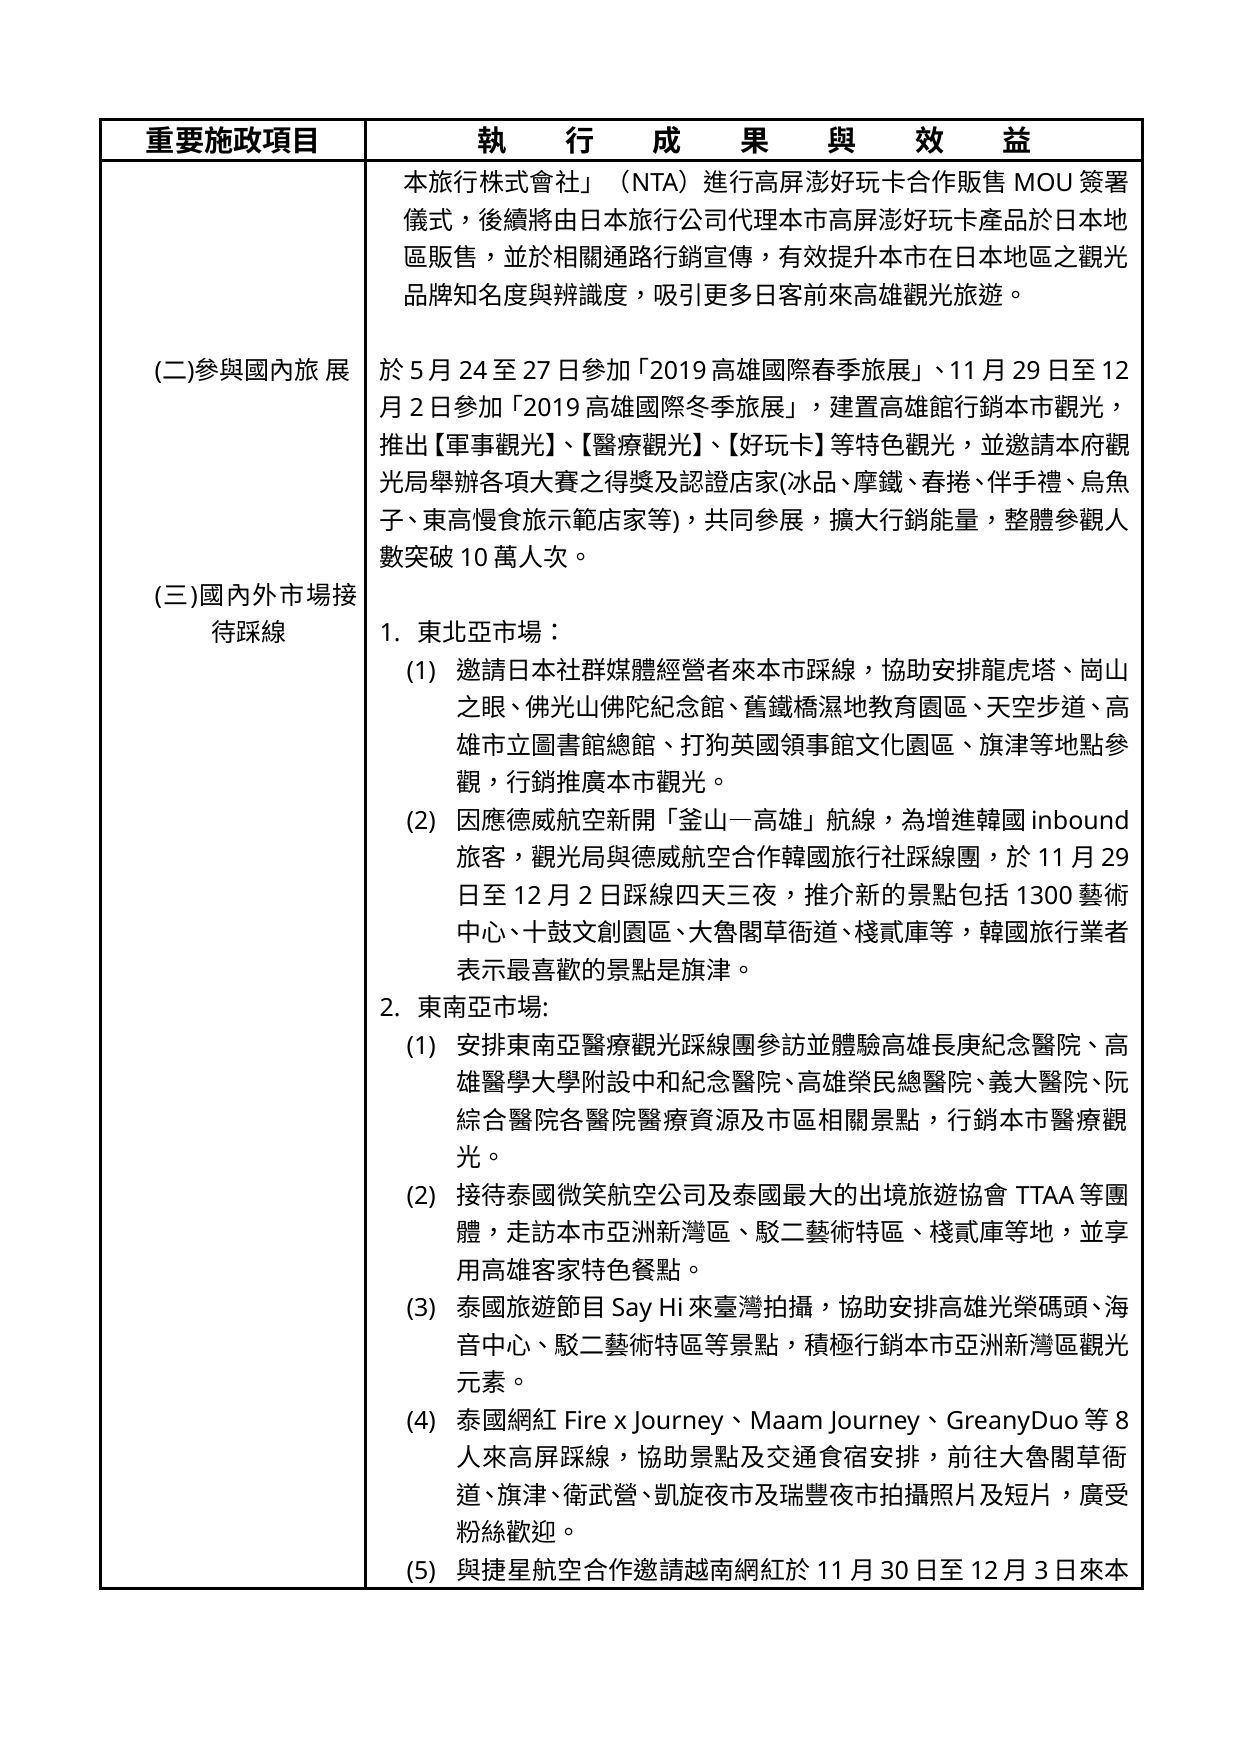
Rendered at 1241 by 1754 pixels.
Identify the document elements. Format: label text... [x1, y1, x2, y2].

table_header 重要施政項目 [102, 121, 364, 159]
table_cell 本旅行株式會社」（NTA）進行高屏澎好玩卡合作販售MOU簽署儀式，後續將由日本旅行公司代理本市高屏澎好玩卡產品於日本地區販售，並於相關通路行銷宣傳，有效提升本市在日本地區之觀光品牌知名度與辨識度，吸引更多日客前來高雄觀光旅遊。 於5月24至27日參加「2019高雄國際春季旅展」、11月29日至12月2日參加「2019高雄國際冬季旅展」，建置高雄館行銷本市觀光，推出【軍事觀光】、【醫療觀光】、【好玩卡】等特色觀光，並邀請本府觀光局舉辦各項大賽之得獎及認證店家(冰品、摩鐵、春捲、伴手禮、烏魚子、東高慢食旅示範店家等)，共同參展，擴大行銷能量，整體參觀人數突破10萬人次。 東北亞市場： 邀請日本社群媒體經營者來本市踩線，協助安排龍虎塔、崗山之眼、佛光山佛陀紀念館、舊鐵橋濕地教育園區、天空步道、高雄市立圖書館總館、打狗英國領事館文化園區、旗津等地點參觀，行銷推廣本市觀光。 因應德威航空新開「釜山—高雄」航線，為增進韓國inbound旅客，觀光局與德威航空合作韓國旅行社踩線團，於11月29日至12月2日踩線四天三夜，推介新的景點包括1300藝術中心、十鼓文創園區、大魯閣草衙道、棧貳庫等，韓國旅行業者表示最喜歡的景點是旗津。 東南亞市場: 安排東南亞醫療觀光踩線團參訪並體驗高雄長庚紀念醫院、高雄醫學大學附設中和紀念醫院、高雄榮民總醫院、義大醫院、阮綜合醫院各醫院醫療資源及市區相關景點，行銷本市醫療觀光。 接待泰國微笑航空公司及泰國最大的出境旅遊協會TTAA等團體，走訪本市亞洲新灣區、駁二藝術特區、棧貳庫等地，並享用高雄客家特色餐點。 泰國旅遊節目Say Hi來臺灣拍攝，協助安排高雄光榮碼頭、海音中心、駁二藝術特區等景點，積極行銷本市亞洲新灣區觀光元素。 泰國網紅Fire x Journey、Maam Journey、GreanyDuo等8人來高屏踩線，協助景點及交通食宿安排，前往大魯閣草衙道、旗津、衛武營、凱旋夜市及瑞豐夜市拍攝照片及短片，廣受粉絲歡迎。 與捷星航空合作邀請越南網紅於11月30日至12月3日來本 [367, 162, 1141, 1587]
table_header 執 行 成 果 與 效 益 [367, 121, 1141, 159]
table_cell (二)參與國內旅 展 (三)國內外市場接待踩線 [102, 162, 364, 1587]
